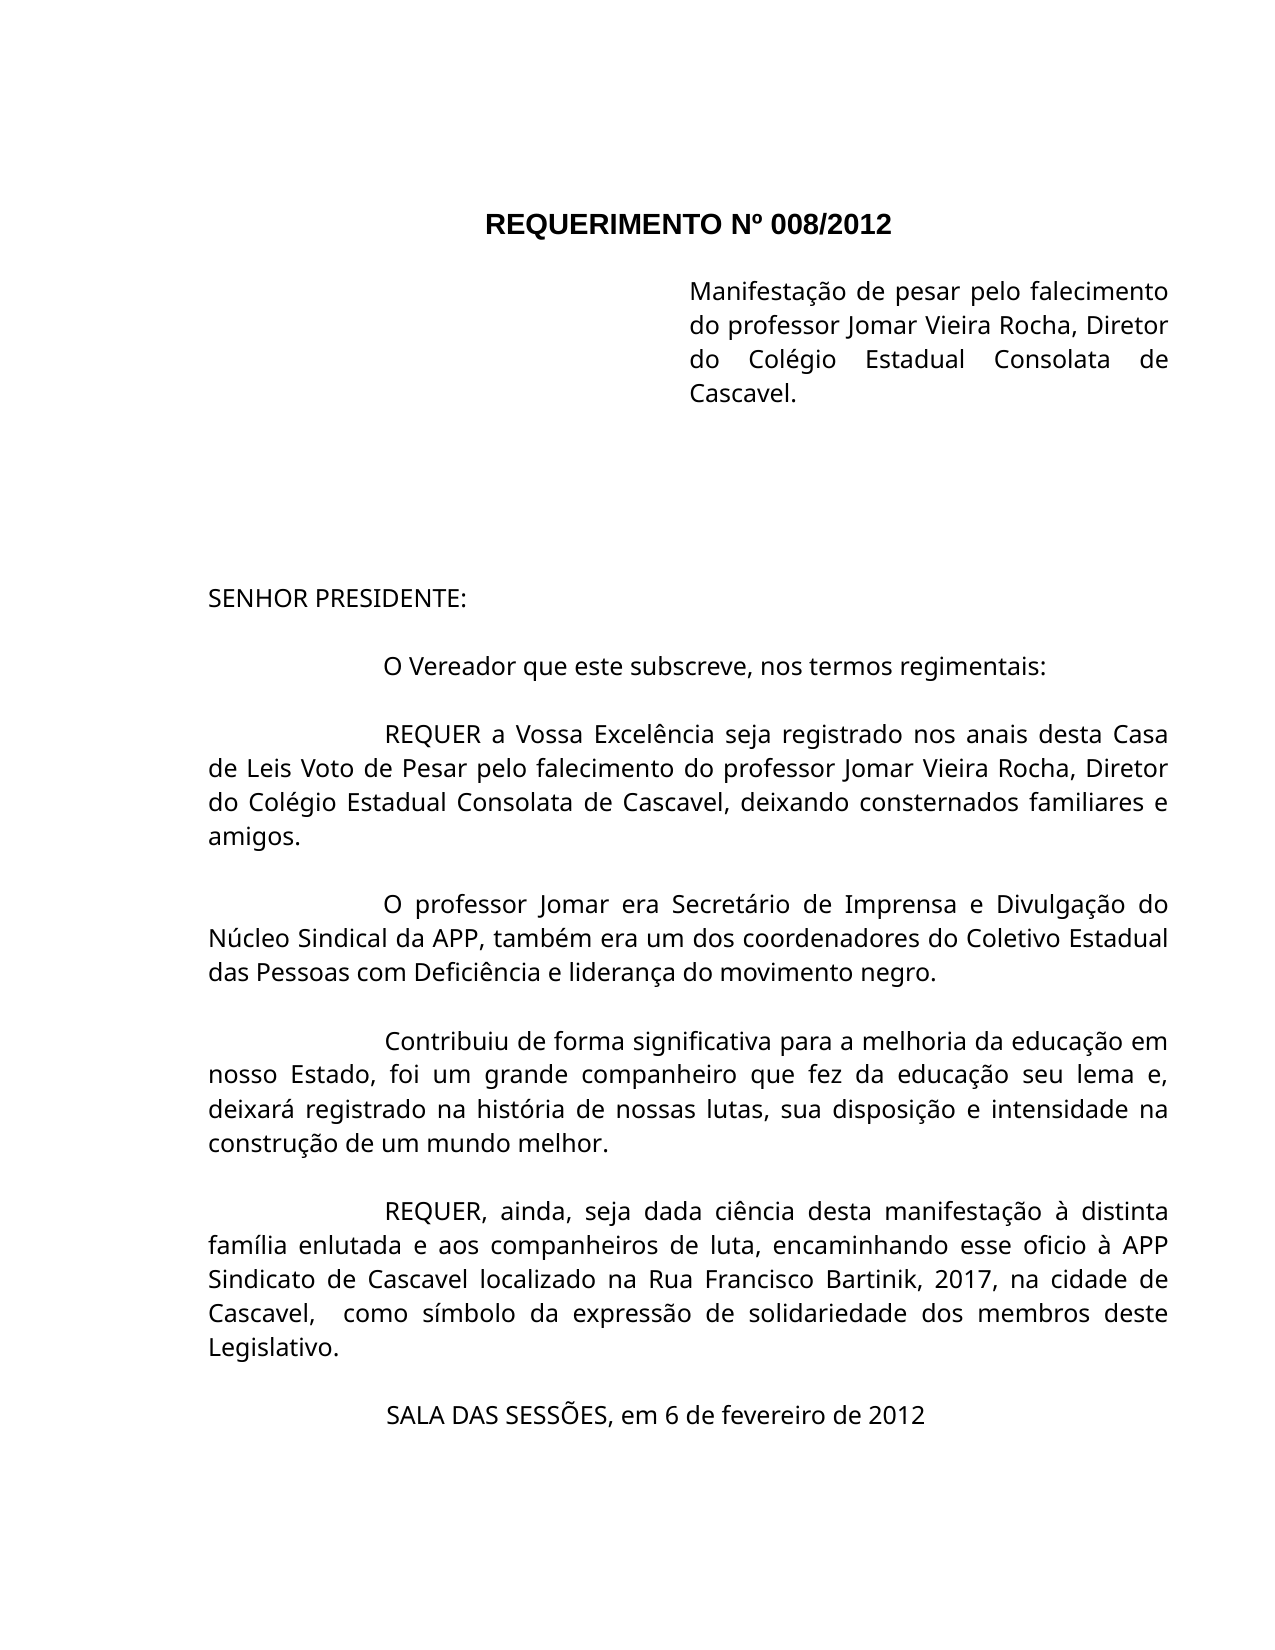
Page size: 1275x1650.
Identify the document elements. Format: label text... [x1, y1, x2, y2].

text Manifestação de pesar pelo falecimento do professor Jomar Vieira Rocha, Diretor do Colégio Estadual Consolata de Cascavel. [689, 274, 1169, 410]
text O Vereador que este subscreve, nos termos regimentais: [208, 648, 1169, 682]
text SENHOR PRESIDENTE: [208, 580, 1169, 614]
text O professor Jomar era Secretário de Imprensa e Divulgação do Núcleo Sindical da APP, também era um dos coordenadores do Coletivo Estadual das Pessoas com Deficiência e liderança do movimento negro. [208, 887, 1169, 989]
text REQUERIMENTO Nº 008/2012 [208, 207, 1169, 240]
text REQUER a Vossa Excelência seja registrado nos anais desta Casa de Leis Voto de Pesar pelo falecimento do professor Jomar Vieira Rocha, Diretor do Colégio Estadual Consolata de Cascavel, deixando consternados familiares e amigos. [208, 717, 1169, 853]
text SALA DAS SESSÕES, em 6 de fevereiro de 2012 [208, 1398, 1169, 1432]
text Contribuiu de forma significativa para a melhoria da educação em nosso Estado, foi um grande companheiro que fez da educação seu lema e, deixará registrado na história de nossas lutas, sua disposição e intensidade na construção de um mundo melhor. [208, 1023, 1169, 1159]
text REQUER, ainda, seja dada ciência desta manifestação à distinta família enlutada e aos companheiros de luta, encaminhando esse oficio à APP Sindicato de Cascavel localizado na Rua Francisco Bartinik, 2017, na cidade de Cascavel, como símbolo da expressão de solidariedade dos membros deste Legislativo. [208, 1193, 1169, 1364]
